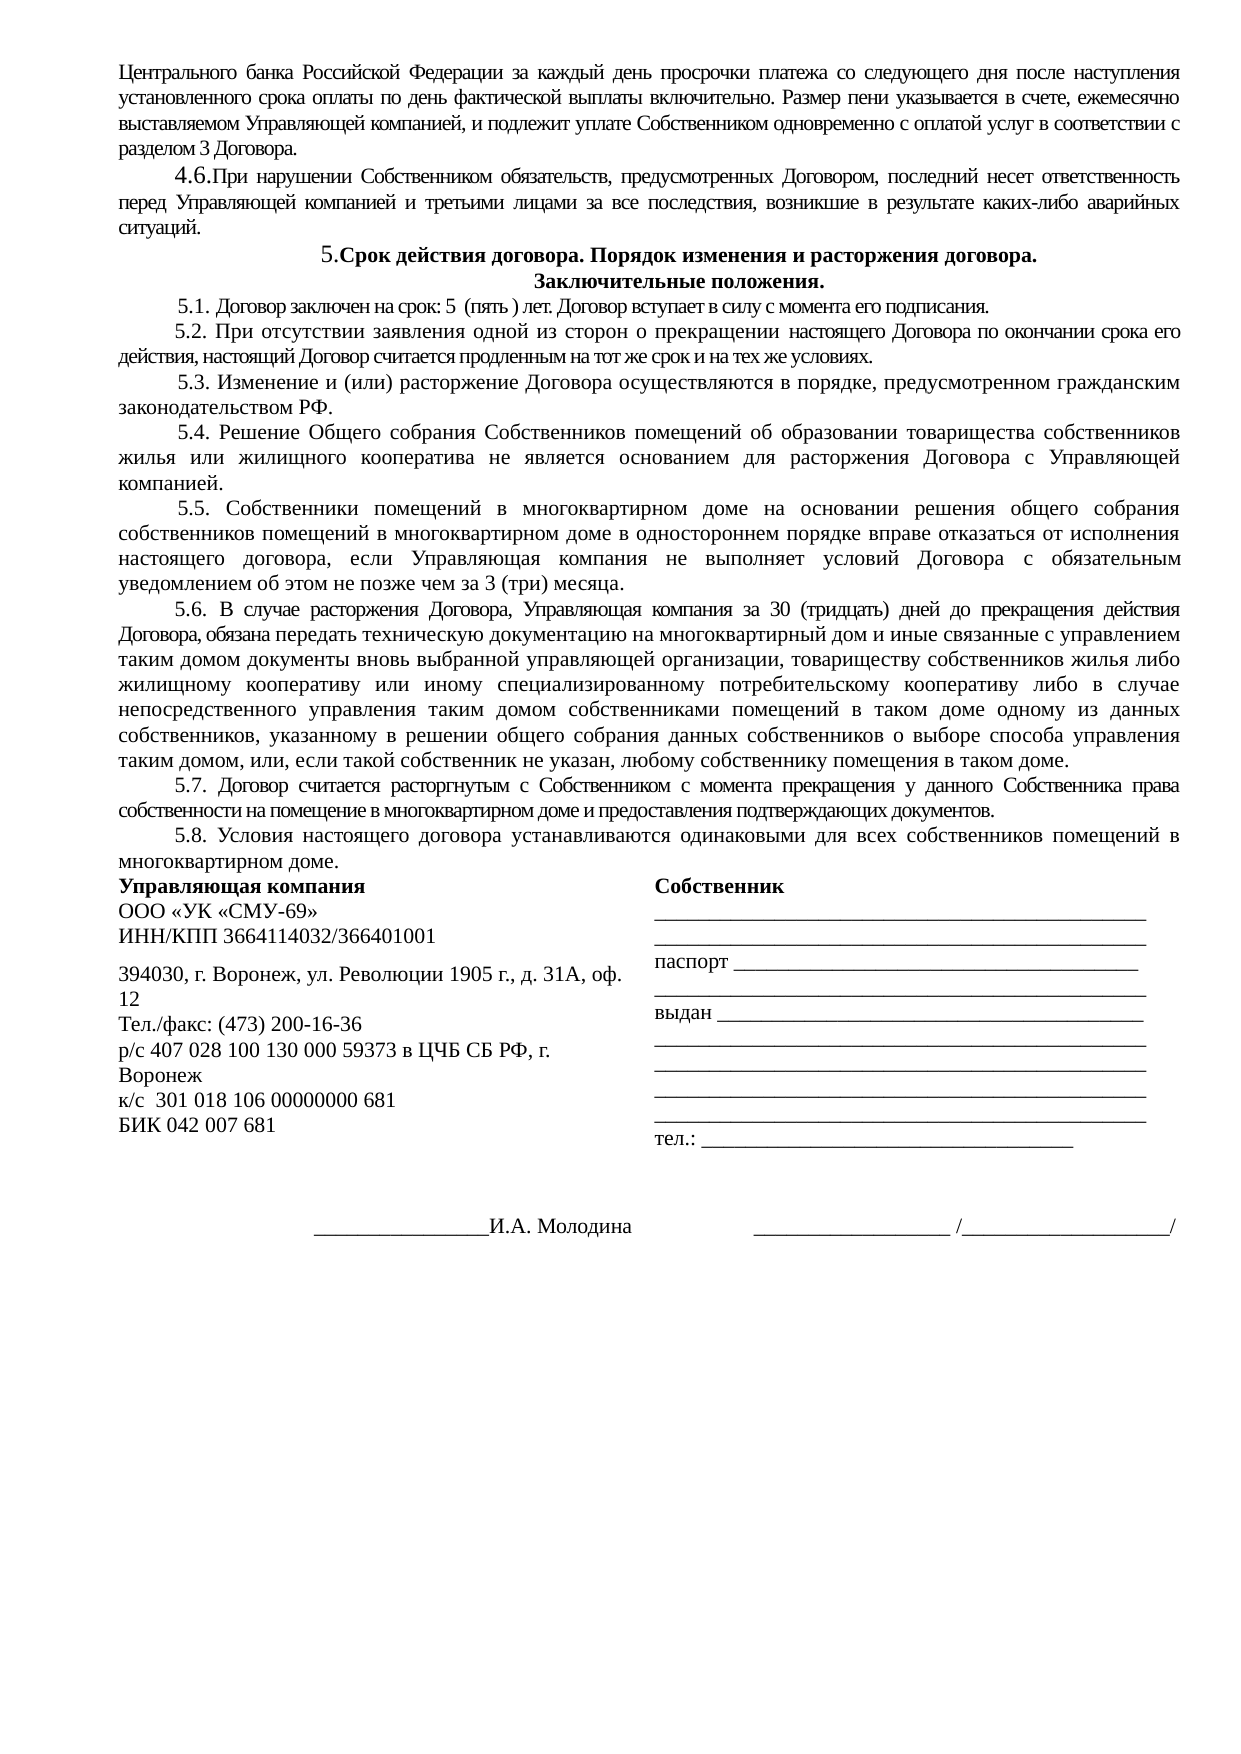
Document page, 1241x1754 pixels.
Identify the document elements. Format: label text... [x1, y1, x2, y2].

text 5.3. Изменение и (или) расторжение Договора осуществляются в порядке, предусмотренном гражданским законодательством РФ. [118, 369, 1181, 419]
table_header Собственник _____________________________________________ _____________________________________________ паспорт _____________________________________ _____________________________________________ выдан _______________________________________ _____________________________________________ _____________________________________________ _____________________________________________ _____________________________________________ тел.: __________________________________ [643, 873, 1187, 1163]
text Заключительные положения. [118, 268, 1181, 293]
text 5.7. Договор считается расторгнутым с Собственником с момента прекращения у данного Собственника права собственности на помещение в многоквартирном доме и предоставления подтверждающих документов. [118, 772, 1181, 822]
text 5.5. Собственники помещений в многоквартирном доме на основании решения общего собрания собственников помещений в многоквартирном доме в одностороннем порядке вправе отказаться от исполнения настоящего договора, если Управляющая компания не выполняет условий Договора с обязательным уведомлением об этом не позже чем за 3 (три) месяца. [118, 495, 1181, 596]
text 5.6. В случае расторжения Договора, Управляющая компания за 30 (тридцать) дней до прекращения действия Договора, обязана передать техническую документацию на многоквартирный дом и иные связанные с управлением таким домом документы вновь выбранной управляющей организации, товариществу собственников жилья либо жилищному кооперативу или иному специализированному потребительскому кооперативу либо в случае непосредственного управления таким домом собственниками помещений в таком доме одному из данных собственников, указанному в решении общего собрания данных собственников о выборе способа управления таким домом, или, если такой собственник не указан, любому собственнику помещения в таком доме. [118, 596, 1181, 772]
list Центрального банка Российской Федерации за каждый день просрочки платежа со следующего дня после наступления установленного срока оплаты по день фактической выплаты включительно. Размер пени указывается в счете, ежемесячно выставляемом Управляющей компанией, и подлежит уплате Собственником одновременно с оплатой услуг в соответствии с разделом 3 Договора. [118, 59, 1181, 160]
text 5.8. Условия настоящего договора устанавливаются одинаковыми для всех собственников помещений в многоквартирном доме. [118, 822, 1181, 873]
table_cell __________________ /___________________/ [643, 1163, 1187, 1263]
table_cell ________________И.А. Молодина [107, 1163, 643, 1263]
list Срок действия договора. Порядок изменения и расторжения договора. [118, 239, 1181, 268]
text 5.2. При отсутствии заявления одной из сторон о прекращении настоящего Договора по окончании срока его действия, настоящий Договор считается продленным на тот же срок и на тех же условиях. [118, 318, 1181, 369]
text 5.4. Решение Общего собрания Собственников помещений об образовании товарищества собственников жилья или жилищного кооператива не является основанием для расторжения Договора с Управляющей компанией. [118, 419, 1181, 495]
text 5.1. Договор заключен на срок: 5 (пять ) лет. Договор вступает в силу с момента его подписания. [118, 293, 1181, 318]
list При нарушении Собственником обязательств, предусмотренных Договором, последний несет ответственность перед Управляющей компанией и третьими лицами за все последствия, возникшие в результате каких-либо аварийных ситуаций. [118, 160, 1181, 239]
table_header Управляющая компания ООО «УК «СМУ-69» ИНН/КПП 3664114032/366401001 394030, г. Воронеж, ул. Революции 1905 г., д. 31А, оф. 12 Тел./факс: (473) 200-16-36 р/с 407 028 100 130 000 59373 в ЦЧБ СБ РФ, г. Воронеж к/с 301 018 106 00000000 681 БИК 042 007 681 [107, 873, 643, 1163]
